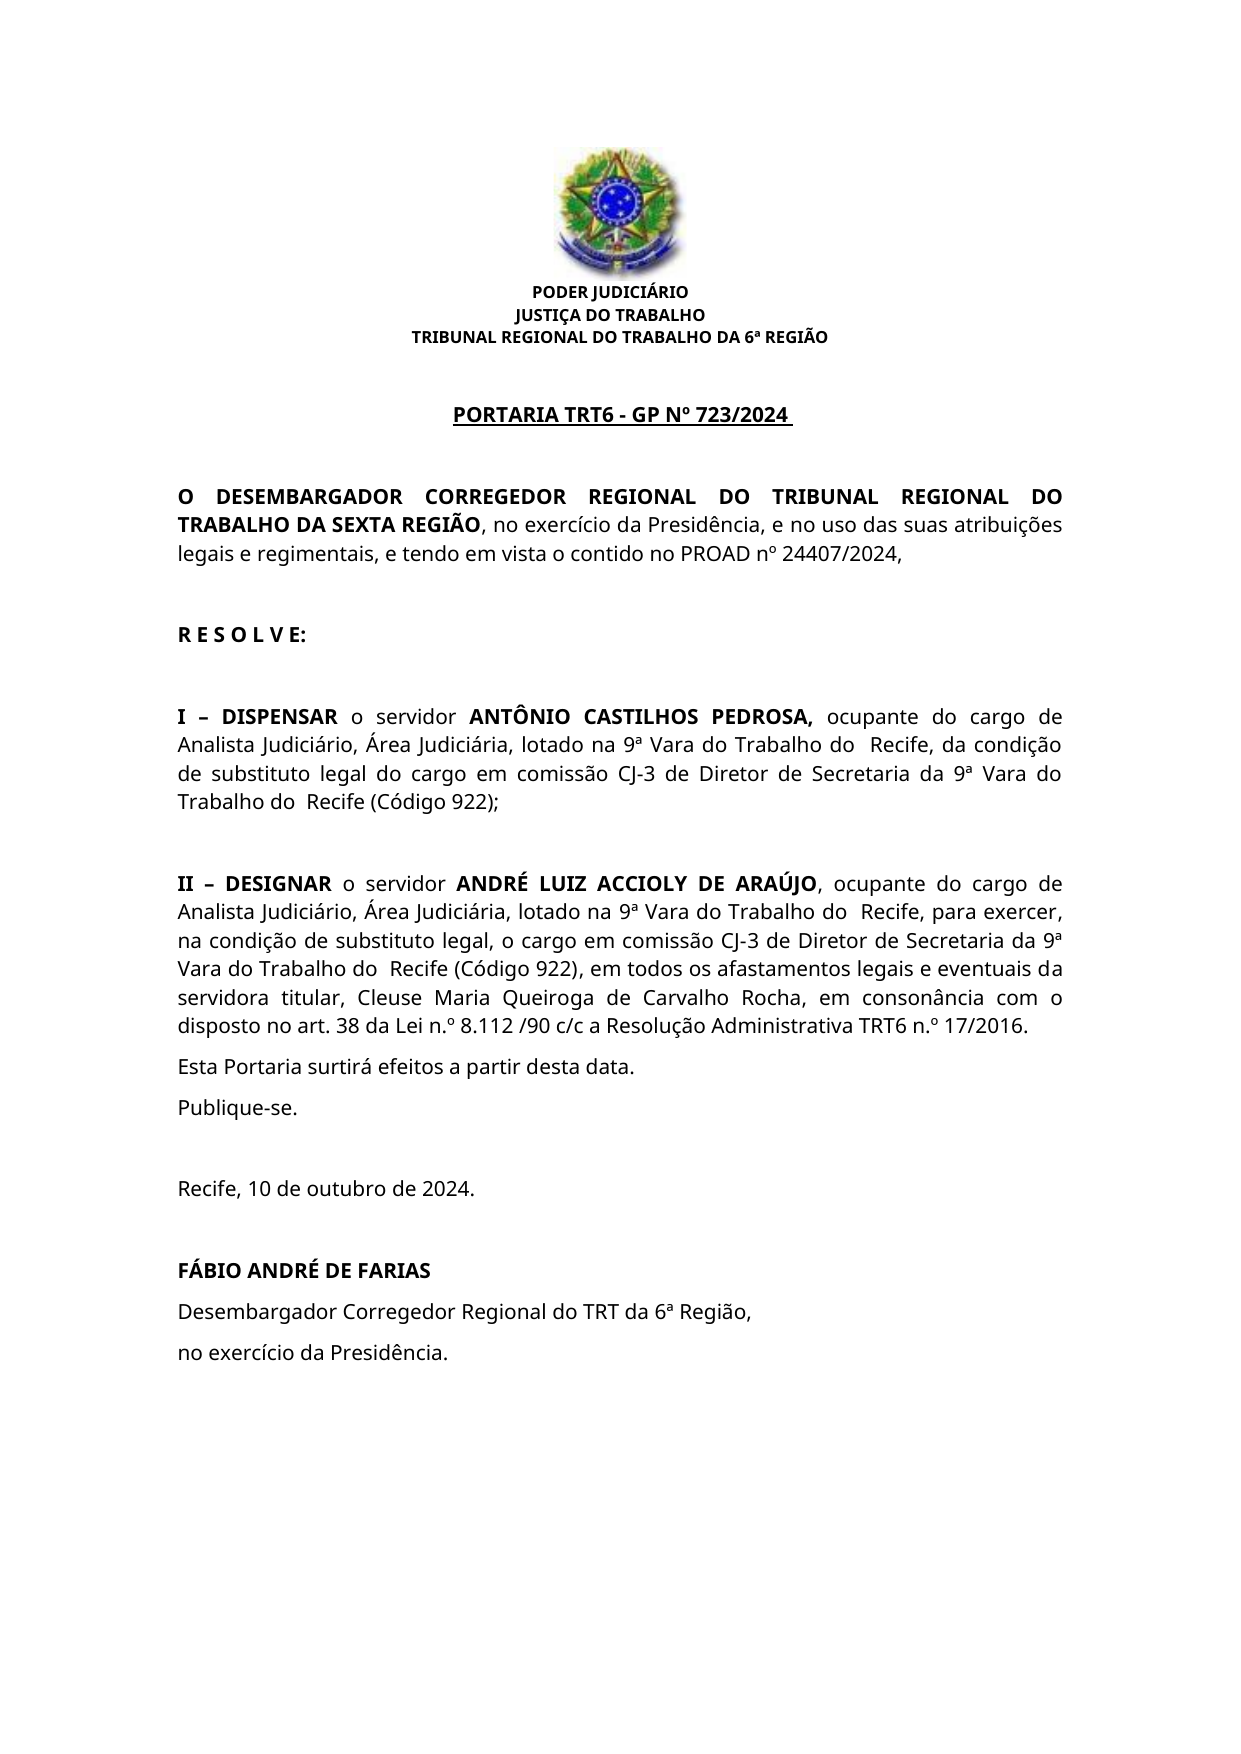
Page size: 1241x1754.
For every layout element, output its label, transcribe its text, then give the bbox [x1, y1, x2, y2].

picture [553, 147, 687, 281]
text TRIBUNAL REGIONAL DO TRABALHO DA 6ª REGIÃO [177, 326, 1063, 349]
text I – DISPENSAR o servidor ANTÔNIO CASTILHOS PEDROSA, ocupante do cargo de Analista Judiciário, Área Judiciária, lotado na 9ª Vara do Trabalho do Recife, da condição de substituto legal do cargo em comissão CJ-3 de Diretor de Secretaria da 9ª Vara do Trabalho do Recife (Código 922); [177, 702, 1063, 816]
text FÁBIO ANDRÉ DE FARIAS [177, 1256, 1063, 1284]
text O DESEMBARGADOR CORREGEDOR REGIONAL DO TRIBUNAL REGIONAL DO TRABALHO DA SEXTA REGIÃO, no exercício da Presidência, e no uso das suas atribuições legais e regimentais, e tendo em vista o contido no PROAD nº 24407/2024, [177, 482, 1063, 567]
text R E S O L V E: [177, 620, 1063, 649]
text PORTARIA TRT6 - GP Nº 723/2024 [177, 400, 1063, 428]
text Desembargador Corregedor Regional do TRT da 6ª Região, [177, 1297, 1063, 1325]
text Esta Portaria surtirá efeitos a partir desta data. [177, 1052, 1063, 1080]
text JUSTIÇA DO TRABALHO [177, 303, 1043, 326]
text II – DESIGNAR o servidor ANDRÉ LUIZ ACCIOLY DE ARAÚJO, ocupante do cargo de Analista Judiciário, Área Judiciária, lotado na 9ª Vara do Trabalho do Recife, para exercer, na condição de substituto legal, o cargo em comissão CJ-3 de Diretor de Secretaria da 9ª Vara do Trabalho do Recife (Código 922), em todos os afastamentos legais e eventuais da servidora titular, Cleuse Maria Queiroga de Carvalho Rocha, em consonância com o disposto no art. 38 da Lei n.º 8.112 /90 c/c a Resolução Administrativa TRT6 n.º 17/2016. [177, 869, 1063, 1039]
text Recife, 10 de outubro de 2024. [177, 1174, 1063, 1203]
text PODER JUDICIÁRIO [177, 281, 1043, 303]
text Publique-se. [177, 1093, 1063, 1121]
text no exercício da Presidência. [177, 1338, 1063, 1366]
